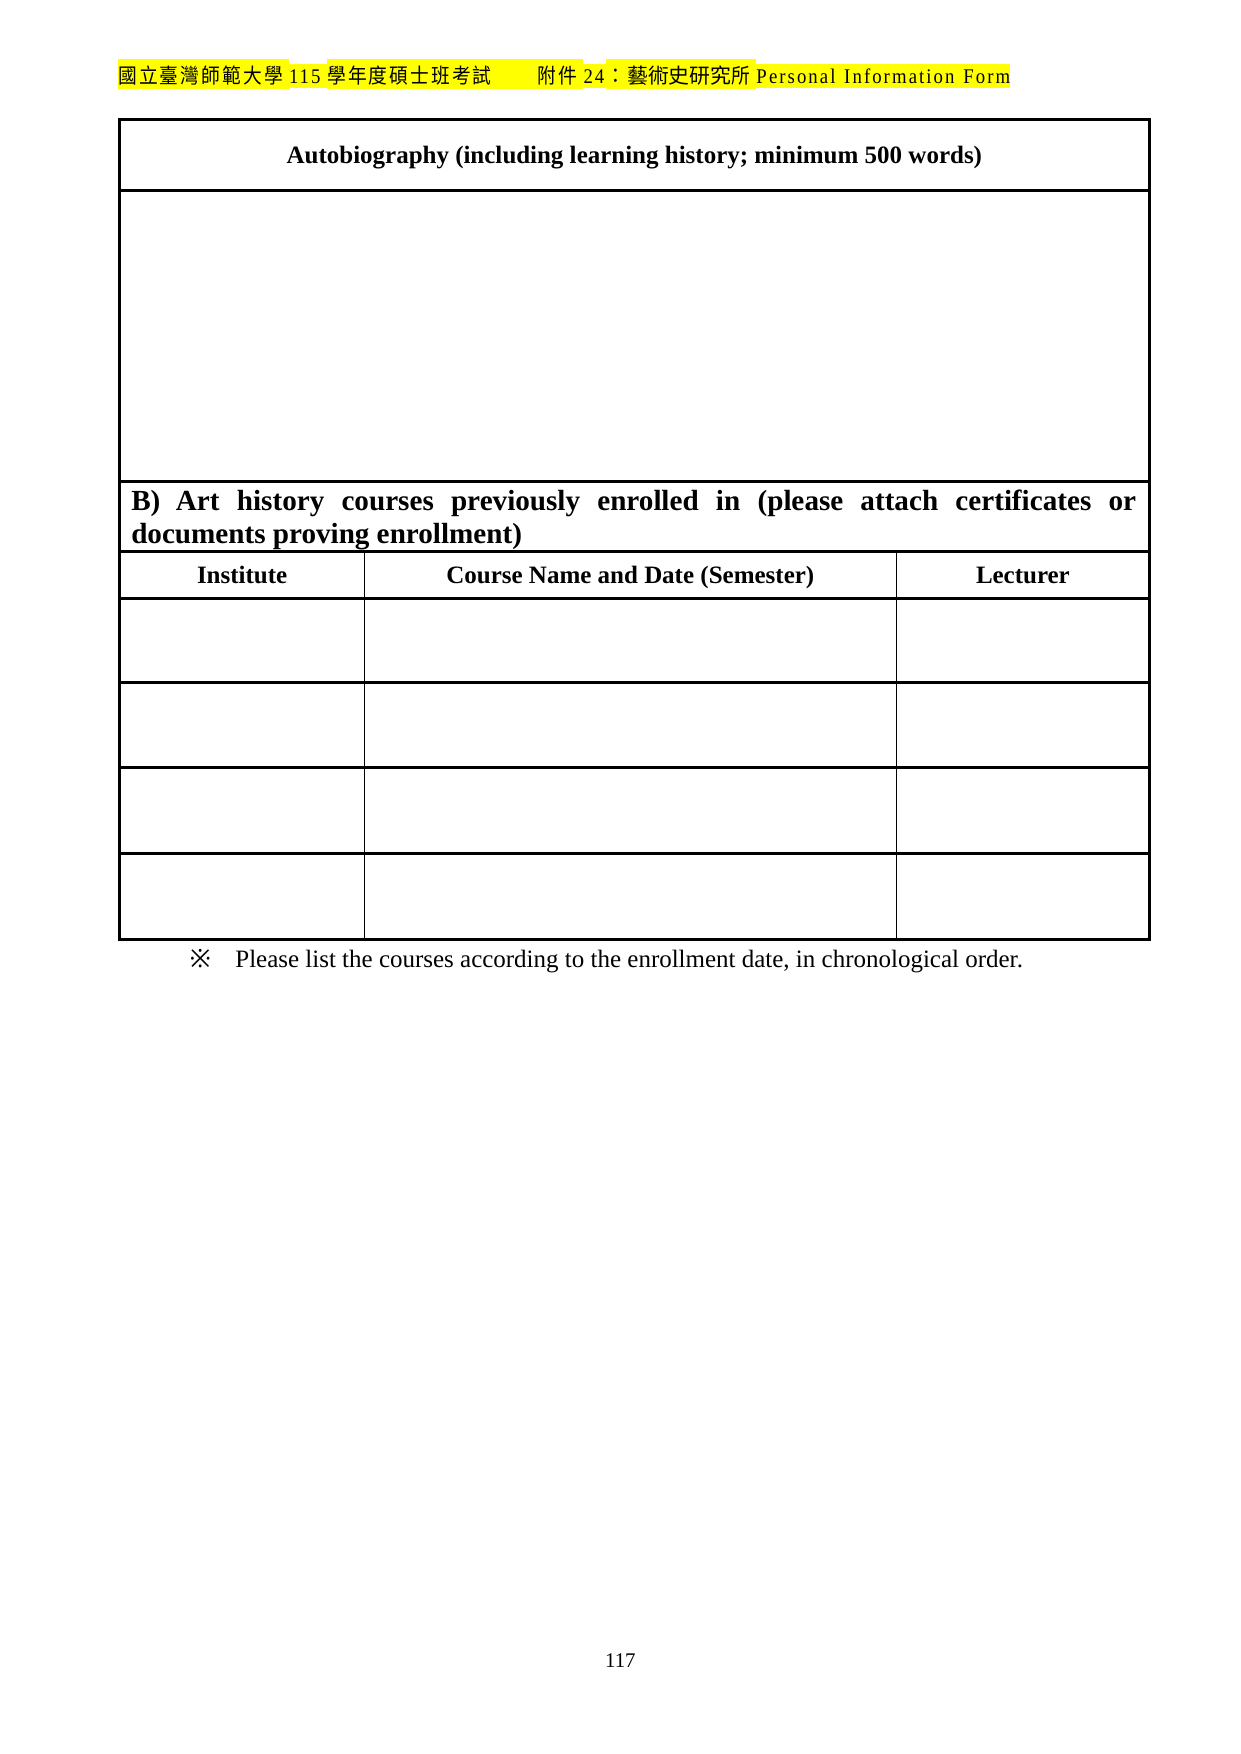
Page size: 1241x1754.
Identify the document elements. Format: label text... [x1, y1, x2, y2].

table_cell B) Art history courses previously enrolled in (please attach certificates or documents proving enrollment) [121, 483, 1148, 550]
table_cell Lecturer [897, 553, 1148, 597]
table_cell [365, 855, 896, 938]
table_cell [87, 597, 118, 681]
table_cell [365, 684, 896, 766]
table_cell [87, 118, 118, 189]
table_cell [365, 600, 896, 681]
table_cell [121, 600, 364, 681]
table_cell Autobiography (including learning history; minimum 500 words) [121, 121, 1148, 189]
table_cell [897, 684, 1148, 766]
table_cell Course Name and Date (Semester) [365, 553, 896, 597]
table_cell [87, 550, 118, 597]
table_cell [365, 769, 896, 852]
table_cell [121, 855, 364, 938]
table_cell [87, 480, 118, 550]
table_cell [897, 600, 1148, 681]
table_cell [87, 189, 118, 479]
table_cell [87, 852, 118, 938]
table_cell [897, 855, 1148, 938]
table_cell Institute [121, 553, 364, 597]
table_cell [87, 681, 118, 766]
table_cell [121, 769, 364, 852]
table_cell [121, 192, 1148, 479]
table_cell [121, 684, 364, 766]
table_cell [87, 766, 118, 852]
table_cell [897, 769, 1148, 852]
list Please list the courses according to the enrollment date, in chronological order. [185, 941, 1122, 975]
